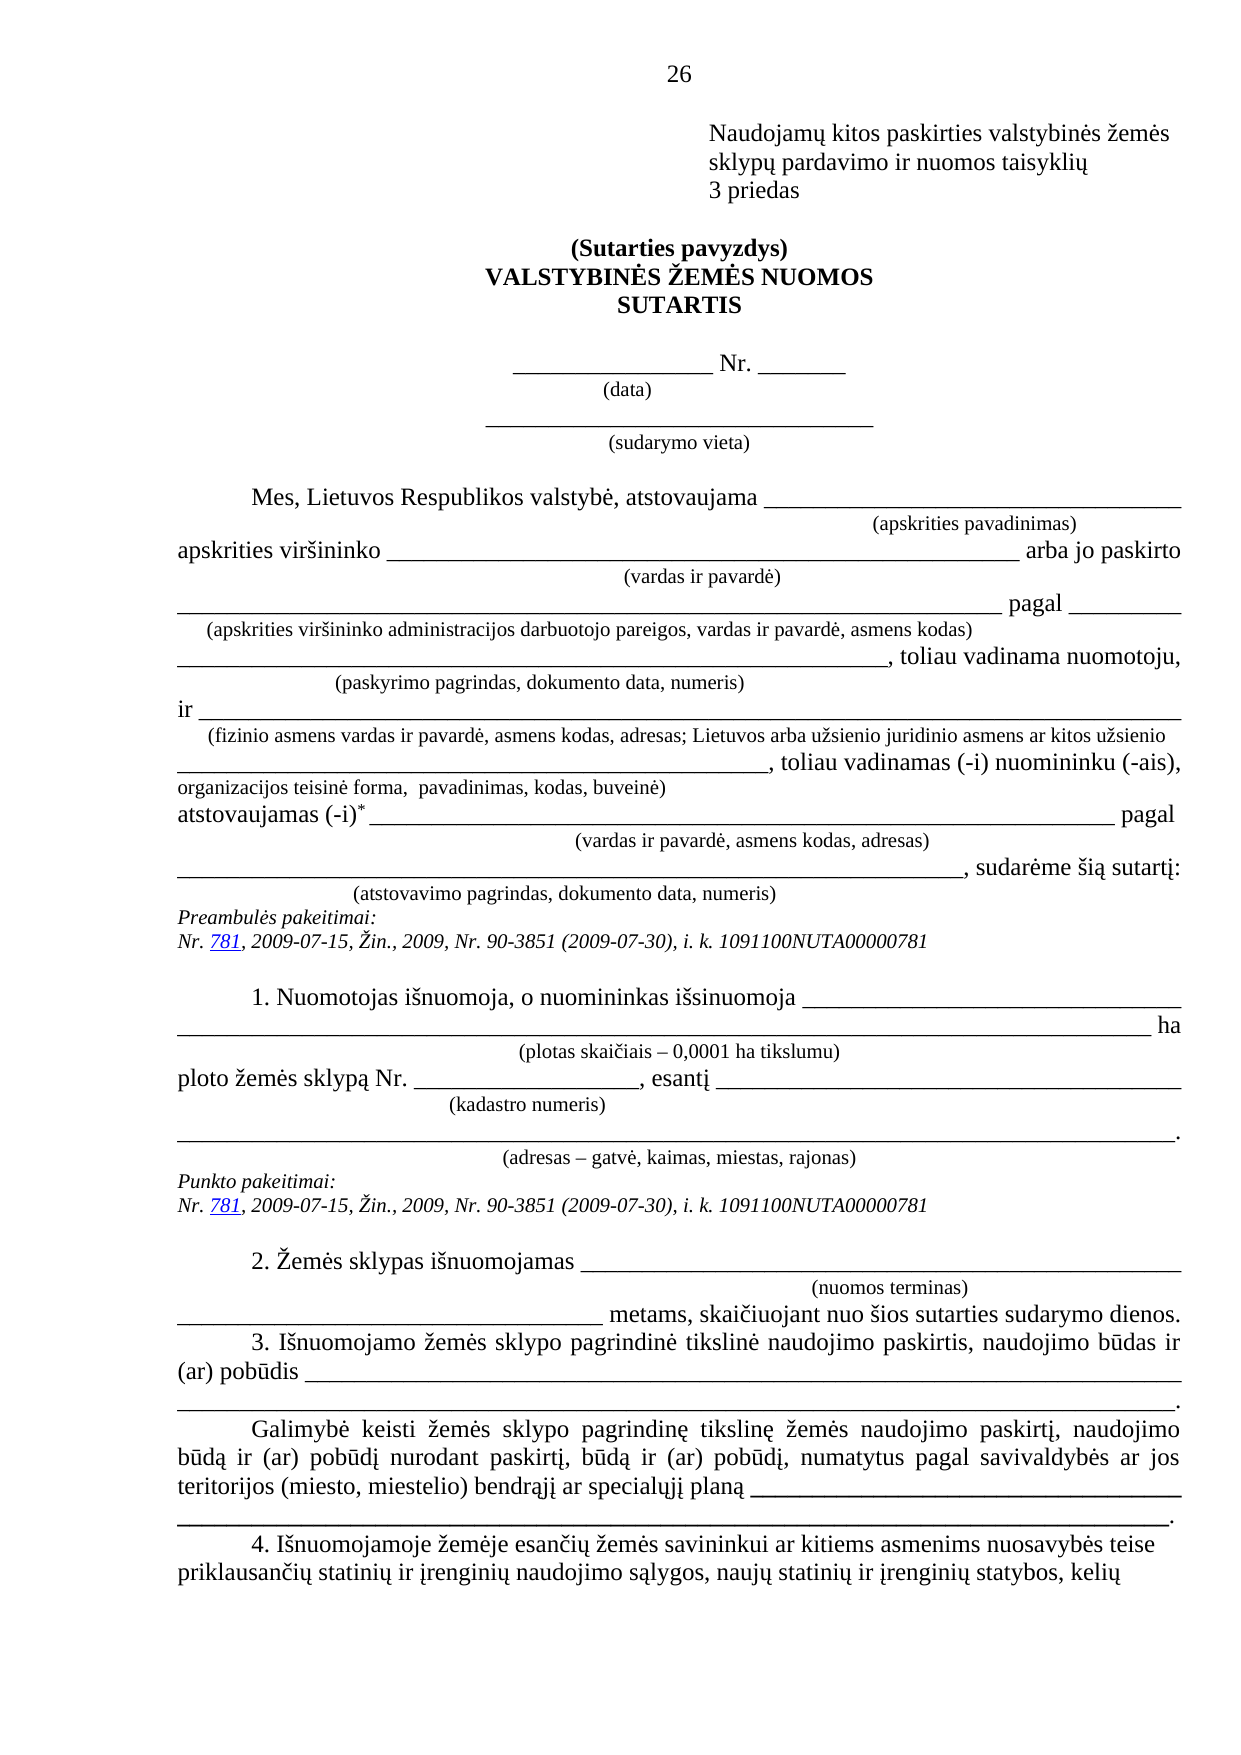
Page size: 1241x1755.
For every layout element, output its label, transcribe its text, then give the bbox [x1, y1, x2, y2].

text . [177, 1500, 1181, 1529]
text (atstovavimo pagrindas, dokumento data, numeris) [177, 881, 1181, 905]
text pagal _________ [177, 588, 1181, 617]
text Preambulės pakeitimai: [177, 905, 1181, 929]
text _______________________________ [177, 401, 1181, 430]
text ha [177, 1011, 1181, 1039]
text ir [177, 694, 1181, 722]
text . [177, 1385, 1181, 1414]
text (apskrities pavadinimas) [177, 511, 1181, 535]
text Nr. 781, 2009-07-15, Žin., 2009, Nr. 90-3851 (2009-07-30), i. k. 1091100NUTA00000781 [177, 1193, 1181, 1217]
text , toliau vadinamas (-i) nuomininku (-ais), [177, 747, 1181, 775]
text (Sutarties pavyzdys) [177, 233, 1181, 262]
text (nuomos terminas) [177, 1275, 1181, 1299]
text Galimybė keisti žemės sklypo pagrindinę tikslinę žemės naudojimo paskirtį, naudojimo būdą ir (ar) pobūdį nurodant paskirtį, būdą ir (ar) pobūdį, numatytus pagal savivaldybės ar jos teritorijos (miesto, miestelio) bendrąjį ar specialųjį planą [177, 1414, 1181, 1500]
text 3 priedas [177, 176, 1181, 204]
text (plotas skaičiais – 0,0001 ha tikslumu) [177, 1039, 1181, 1063]
text (vardas ir pavardė) [402, 564, 1181, 588]
text organizacijos teisinė forma, pavadinimas, kodas, buveinė) [177, 775, 1181, 799]
text atstovaujamas (-i)* pagal [177, 799, 1181, 828]
text (paskyrimo pagrindas, dokumento data, numeris) [177, 670, 1181, 694]
text , toliau vadinama nuomotoju, [177, 641, 1181, 670]
text Punkto pakeitimai: [177, 1169, 1181, 1193]
text Naudojamų kitos paskirties valstybinės žemės [709, 118, 1181, 147]
text . [177, 1116, 1181, 1145]
text (data) [177, 377, 1181, 401]
text sklypų pardavimo ir nuomos taisyklių [177, 147, 1181, 176]
text 4. Išnuomojamoje žemėje esančių žemės savininkui ar kitiems asmenims nuosavybės teise priklausančių statinių ir įrenginių naudojimo sąlygos, naujų statinių ir įrenginių statybos, kelių tiesimo, vandens telkinių įrengimo ir kitos sąlygos, taip pat statinių ir įrenginių tolesnė naudojimo paskirtis pasibaigus žemės nuomos terminui [177, 1529, 1181, 1586]
text (fizinio asmens vardas ir pavardė, asmens kodas, adresas; Lietuvos arba užsienio juridinio asmens ar kitos užsienio [177, 722, 1181, 747]
subtitle VALSTYBINĖS ŽEMĖS NUOMOS [177, 262, 1181, 291]
text (apskrities viršininko administracijos darbuotojo pareigos, vardas ir pavardė, asmens kodas) [177, 617, 1181, 641]
text (vardas ir pavardė, asmens kodas, adresas) [177, 828, 1181, 852]
text ________________ Nr. _______ [177, 348, 1181, 377]
text Mes, Lietuvos Respublikos valstybė, atstovaujama [177, 482, 1181, 511]
text metams, skaičiuojant nuo šios sutarties sudarymo dienos. [177, 1299, 1181, 1327]
text (adresas – gatvė, kaimas, miestas, rajonas) [177, 1145, 1181, 1169]
text 2. Žemės sklypas išnuomojamas [177, 1246, 1181, 1275]
text ploto žemės sklypą Nr. __________________, esantį [177, 1063, 1181, 1092]
text 1. Nuomotojas išnuomoja, o nuomininkas išsinuomoja [177, 982, 1181, 1011]
text , sudarėme šią sutartį: [177, 852, 1181, 881]
subtitle SUTARTIS [177, 291, 1181, 319]
text apskrities viršininko arba jo paskirto [177, 535, 1181, 564]
text (kadastro numeris) [177, 1092, 1181, 1116]
text (sudarymo vieta) [177, 430, 1181, 454]
text Nr. 781, 2009-07-15, Žin., 2009, Nr. 90-3851 (2009-07-30), i. k. 1091100NUTA00000781 [177, 929, 1181, 953]
text 3. Išnuomojamo žemės sklypo pagrindinė tikslinė naudojimo paskirtis, naudojimo būdas ir (ar) pobūdis [177, 1327, 1181, 1385]
